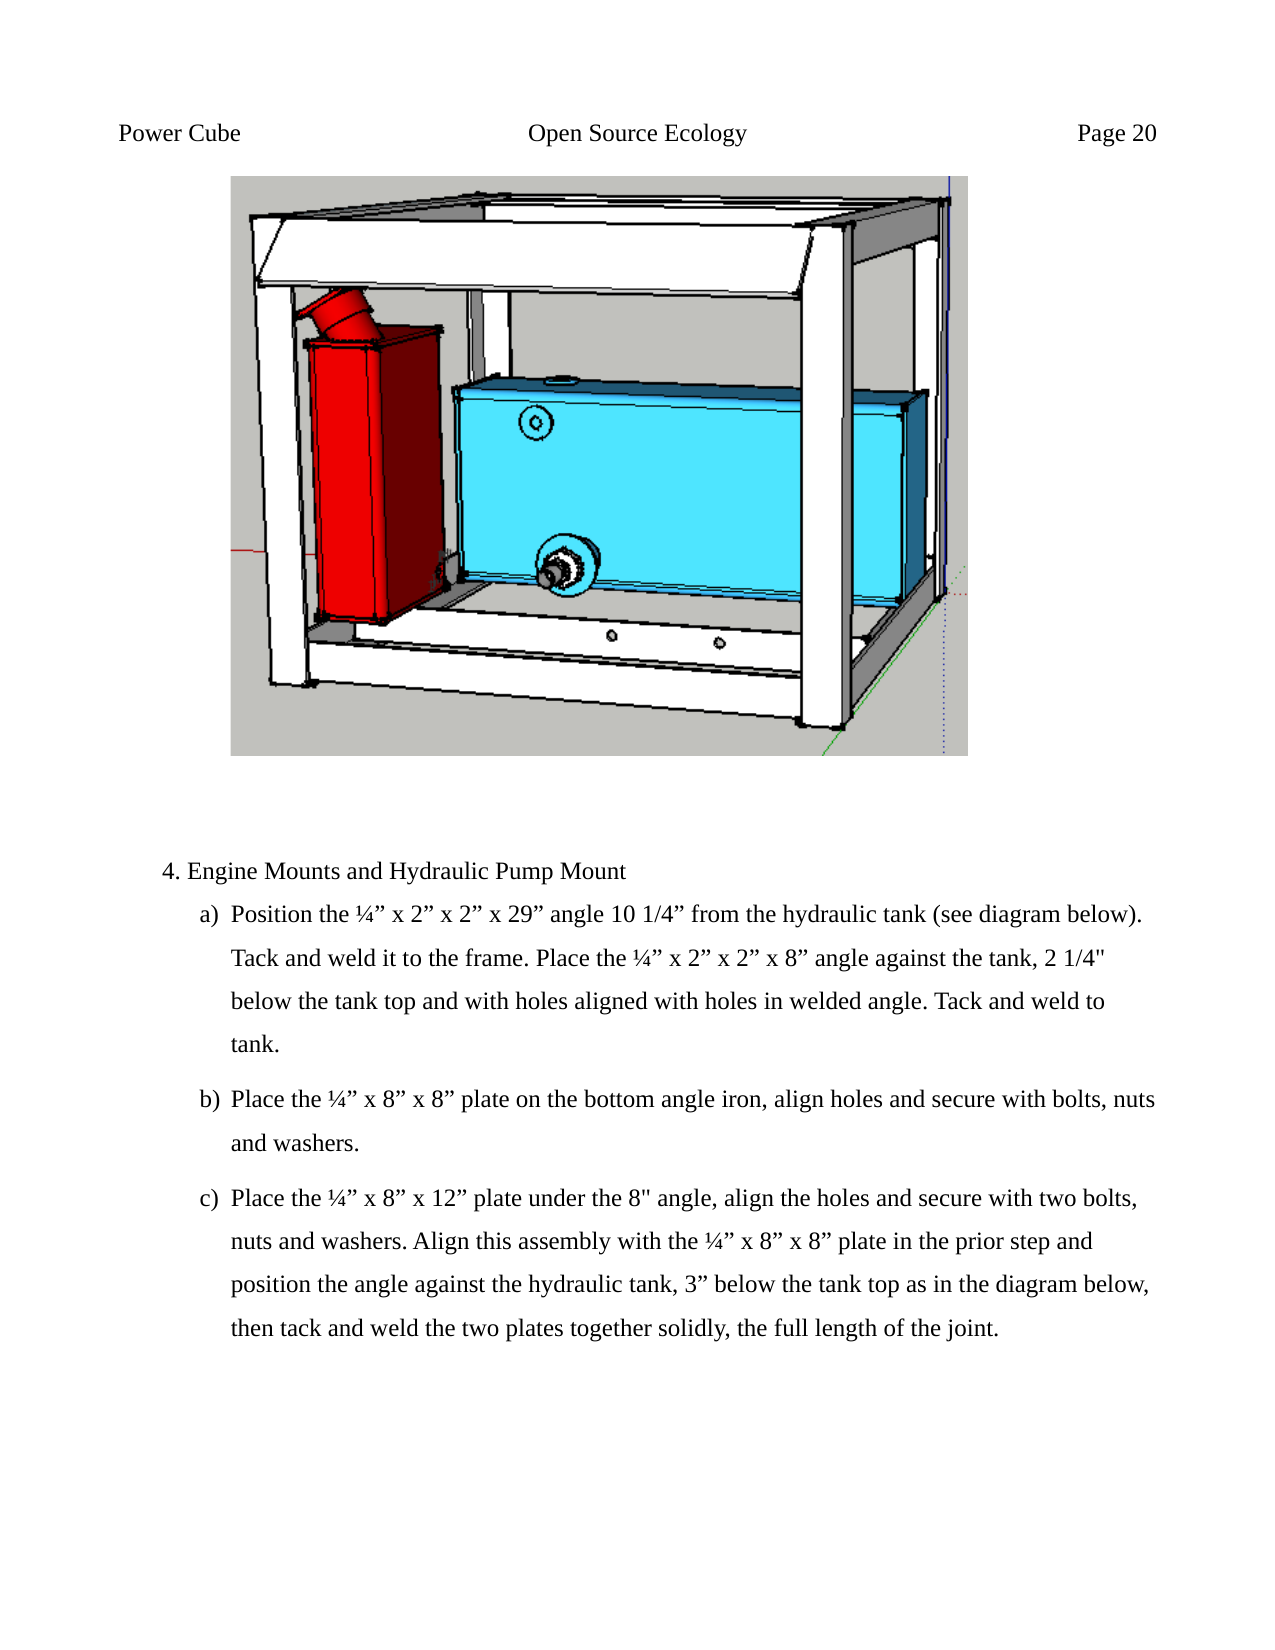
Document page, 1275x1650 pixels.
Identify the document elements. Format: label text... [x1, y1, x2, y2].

list Engine Mounts and Hydraulic Pump Mount [156, 856, 1157, 885]
list Place the ¼” x 8” x 12” plate under the 8" angle, align the holes and secure with two bolts, nuts and washers. Align this assembly with the ¼” x 8” x 8” plate in the prior step and position the angle against the hydraulic tank, 3” below the tank top as in the diagram below, then tack and weld the two plates together solidly, the full length of the joint. [193, 1183, 1157, 1341]
list Position the ¼” x 2” x 2” x 29” angle 10 1/4” from the hydraulic tank (see diagram below). Tack and weld it to the frame. Place the ¼” x 2” x 2” x 8” angle against the tank, 2 1/4" below the tank top and with holes aligned with holes in welded angle. Tack and weld to tank. [193, 899, 1157, 1058]
picture [230, 176, 968, 756]
list Place the ¼” x 8” x 8” plate on the bottom angle iron, align holes and secure with bolts, nuts and washers. [193, 1084, 1157, 1156]
